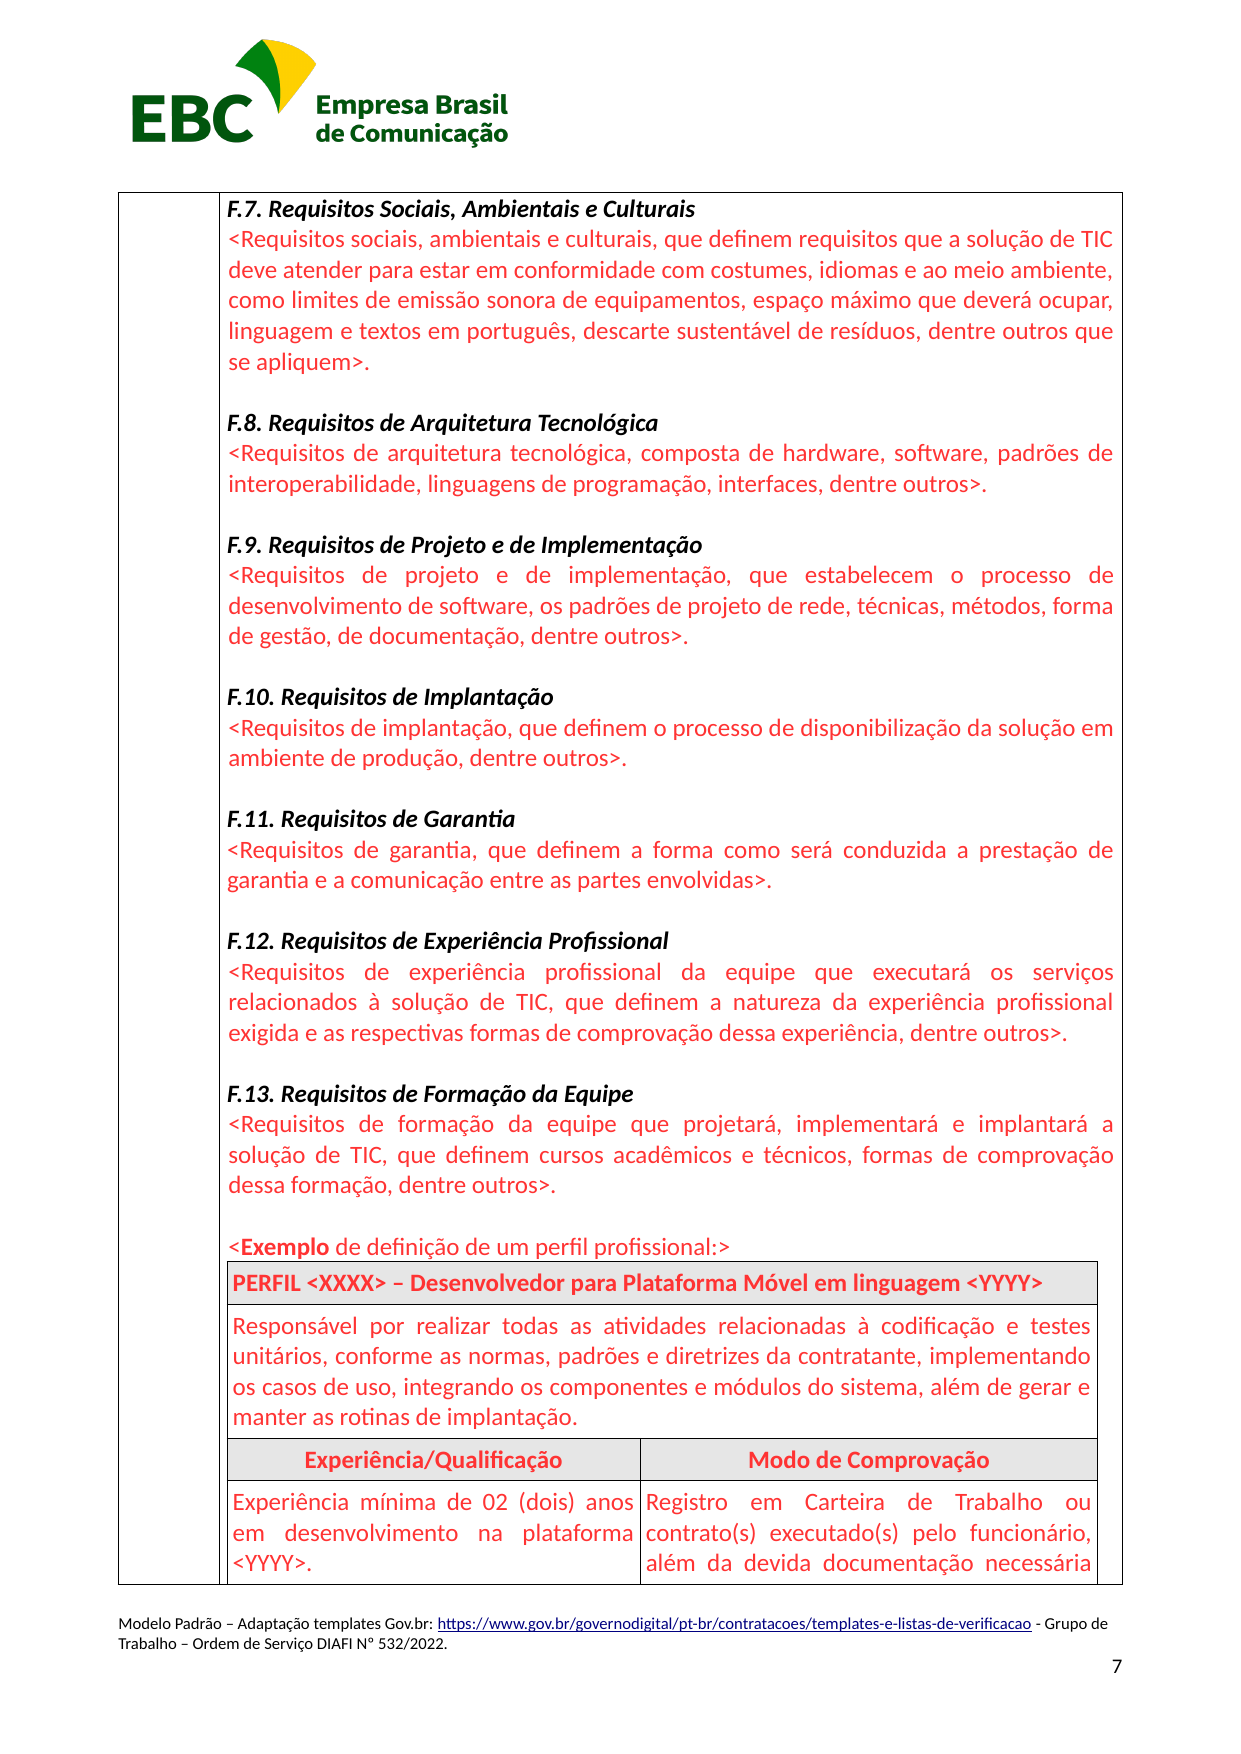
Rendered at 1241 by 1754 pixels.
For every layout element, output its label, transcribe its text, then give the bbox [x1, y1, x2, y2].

table_header [119, 193, 219, 1584]
table_cell Modo de Comprovação [641, 1439, 1097, 1480]
table_header F.7. Requisitos Sociais, Ambientais e Culturais <Requisitos sociais, ambientais e culturais, que definem requisitos que a solução de TIC deve atender para estar em conformidade com costumes, idiomas e ao meio ambiente, como limites de emissão sonora de equipamentos, espaço máximo que deverá ocupar, linguagem e textos em português, descarte sustentável de resíduos, dentre outros que se apliquem>. F.8. Requisitos de Arquitetura Tecnológica <Requisitos de arquitetura tecnológica, composta de hardware, software, padrões de interoperabilidade, linguagens de programação, interfaces, dentre outros>. F.9. Requisitos de Projeto e de Implementação <Requisitos de projeto e de implementação, que estabelecem o processo de desenvolvimento de software, os padrões de projeto de rede, técnicas, métodos, forma de gestão, de documentação, dentre outros>. F.10. Requisitos de Implantação <Requisitos de implantação, que definem o processo de disponibilização da solução em ambiente de produção, dentre outros>. F.11. Requisitos de Garantia <Requisitos de garantia, que definem a forma como será conduzida a prestação de garantia e a comunicação entre as partes envolvidas>. F.12. Requisitos de Experiência Profissional <Requisitos de experiência profissional da equipe que executará os serviços relacionados à solução de TIC, que definem a natureza da experiência profissional exigida e as respectivas formas de comprovação dessa experiência, dentre outros>. F.13. Requisitos de Formação da Equipe <Requisitos de formação da equipe que projetará, implementará e implantará a solução de TIC, que definem cursos acadêmicos e técnicos, formas de comprovação dessa formação, dentre outros>. <Exemplo de definição de um perfil profissional:> [220, 193, 1122, 1584]
table_cell Experiência mínima de 02 (dois) anos em desenvolvimento na plataforma <YYYY>. [228, 1481, 640, 1584]
table_cell Responsável por realizar todas as atividades relacionadas à codificação e testes unitários, conforme as normas, padrões e diretrizes da contratante, implementando os casos de uso, integrando os componentes e módulos do sistema, além de gerar e manter as rotinas de implantação. [228, 1305, 1097, 1438]
table_cell Experiência/Qualificação [228, 1439, 640, 1480]
table_cell Registro em Carteira de Trabalho ou contrato(s) executado(s) pelo funcionário, além da devida documentação necessária [641, 1481, 1097, 1584]
table_header PERFIL <XXXX> – Desenvolvedor para Plataforma Móvel em linguagem <YYYY> [228, 1262, 1097, 1304]
